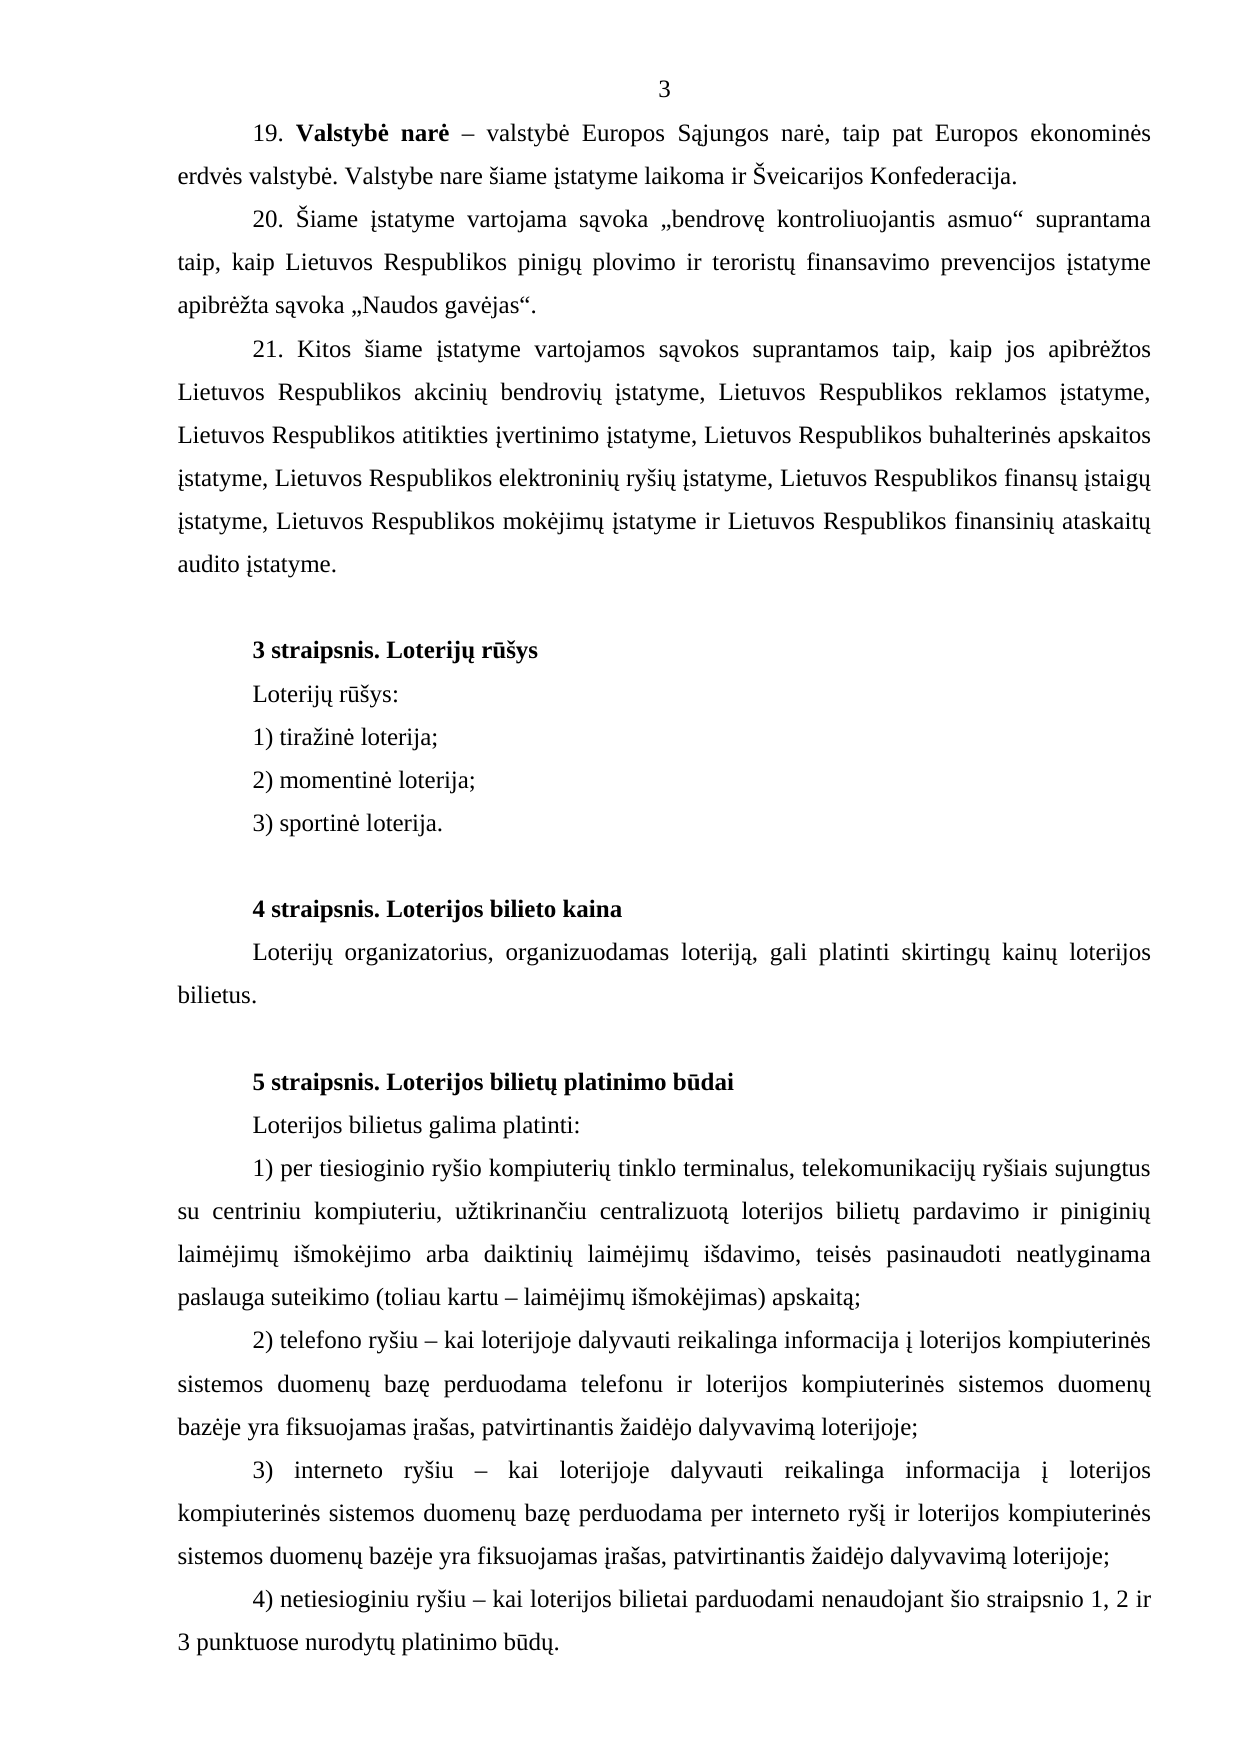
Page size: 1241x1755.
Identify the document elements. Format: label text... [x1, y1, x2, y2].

text 19. Valstybė narė – valstybė Europos Sąjungos narė, taip pat Europos ekonominės erdvės valstybė. Valstybe nare šiame įstatyme laikoma ir Šveicarijos Konfederacija. [177, 118, 1152, 190]
text 20. Šiame įstatyme vartojama sąvoka „bendrovę kontroliuojantis asmuo“ suprantama taip, kaip Lietuvos Respublikos pinigų plovimo ir teroristų finansavimo prevencijos įstatyme apibrėžta sąvoka „Naudos gavėjas“. [177, 204, 1152, 319]
text 2) momentinė loterija; [177, 765, 1152, 794]
text Loterijos bilietus galima platinti: [177, 1110, 1152, 1139]
text Loterijų rūšys: [177, 679, 1152, 707]
text 3) sportinė loterija. [177, 808, 1152, 837]
text 5 straipsnis. Loterijos bilietų platinimo būdai [177, 1067, 1152, 1096]
text 3) interneto ryšiu – kai loterijoje dalyvauti reikalinga informacija į loterijos kompiuterinės sistemos duomenų bazę perduodama per interneto ryšį ir loterijos kompiuterinės sistemos duomenų bazėje yra fiksuojamas įrašas, patvirtinantis žaidėjo dalyvavimą loterijoje; [177, 1455, 1152, 1570]
text 1) tiražinė loterija; [177, 722, 1152, 751]
text 1) per tiesioginio ryšio kompiuterių tinklo terminalus, telekomunikacijų ryšiais sujungtus su centriniu kompiuteriu, užtikrinančiu centralizuotą loterijos bilietų pardavimo ir piniginių laimėjimų išmokėjimo arba daiktinių laimėjimų išdavimo, teisės pasinaudoti neatlyginama paslauga suteikimo (toliau kartu – laimėjimų išmokėjimas) apskaitą; [177, 1153, 1152, 1311]
text 4) netiesioginiu ryšiu – kai loterijos bilietai parduodami nenaudojant šio straipsnio 1, 2 ir 3 punktuose nurodytų platinimo būdų. [177, 1584, 1152, 1656]
text Loterijų organizatorius, organizuodamas loteriją, gali platinti skirtingų kainų loterijos bilietus. [177, 937, 1152, 1009]
text 21. Kitos šiame įstatyme vartojamos sąvokos suprantamos taip, kaip jos apibrėžtos Lietuvos Respublikos akcinių bendrovių įstatyme, Lietuvos Respublikos reklamos įstatyme, Lietuvos Respublikos atitikties įvertinimo įstatyme, Lietuvos Respublikos buhalterinės apskaitos įstatyme, Lietuvos Respublikos elektroninių ryšių įstatyme, Lietuvos Respublikos finansų įstaigų įstatyme, Lietuvos Respublikos mokėjimų įstatyme ir Lietuvos Respublikos finansinių ataskaitų audito įstatyme. [177, 334, 1152, 578]
text 3 straipsnis. Loterijų rūšys [177, 636, 1152, 664]
text 2) telefono ryšiu – kai loterijoje dalyvauti reikalinga informacija į loterijos kompiuterinės sistemos duomenų bazę perduodama telefonu ir loterijos kompiuterinės sistemos duomenų bazėje yra fiksuojamas įrašas, patvirtinantis žaidėjo dalyvavimą loterijoje; [177, 1326, 1152, 1441]
text 4 straipsnis. Loterijos bilieto kaina [177, 894, 1152, 923]
